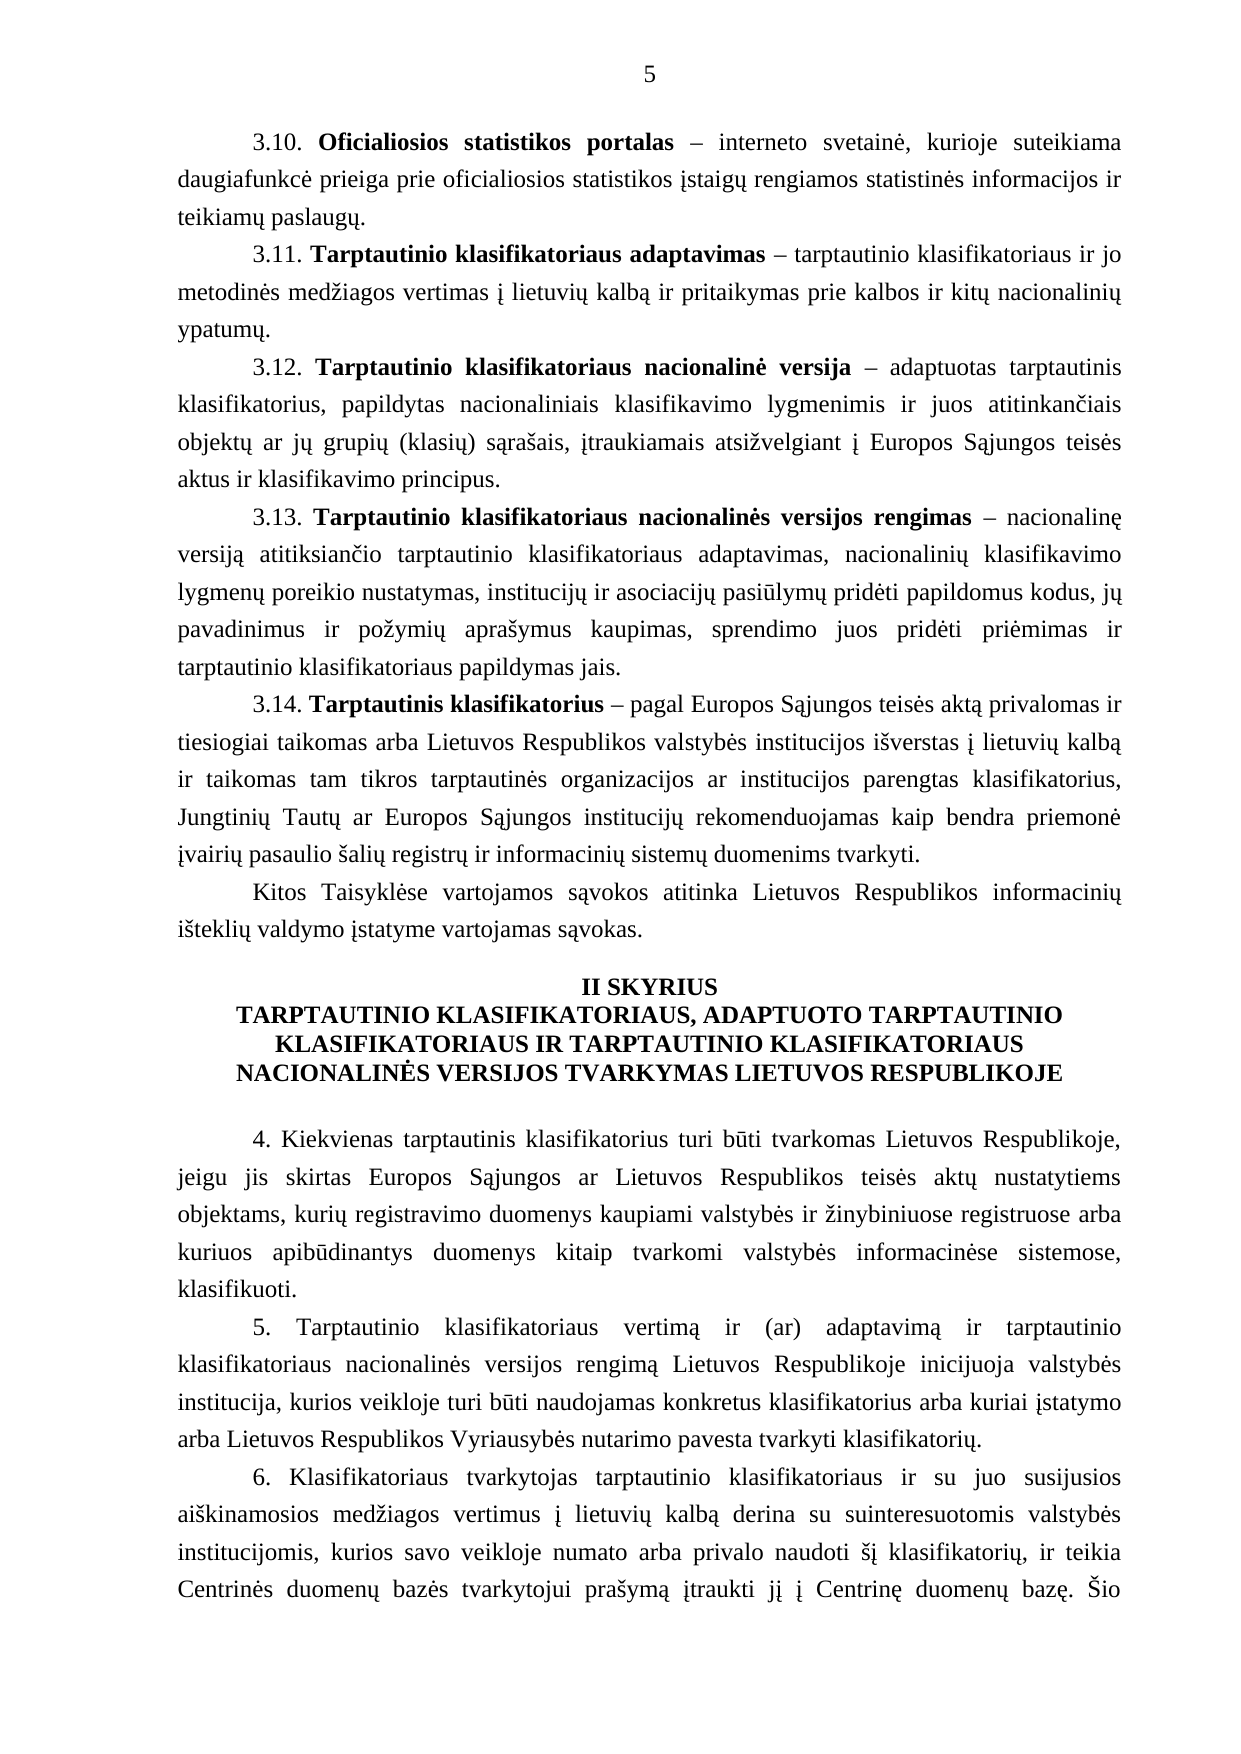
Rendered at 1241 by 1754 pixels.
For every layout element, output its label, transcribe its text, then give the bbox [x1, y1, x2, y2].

text 5. Tarptautinio klasifikatoriaus vertimą ir (ar) adaptavimą ir tarptautinio klasifikatoriaus nacionalinės versijos rengimą Lietuvos Respublikoje inicijuoja valstybės institucija, kurios veikloje turi būti naudojamas konkretus klasifikatorius arba kuriai įstatymo arba Lietuvos Respublikos Vyriausybės nutarimo pavesta tvarkyti klasifikatorių. [177, 1303, 1122, 1453]
text II SKYRIUS [177, 972, 1122, 1001]
text 3.14. Tarptautinis klasifikatorius – pagal Europos Sąjungos teisės aktą privalomas ir tiesiogiai taikomas arba Lietuvos Respublikos valstybės institucijos išverstas į lietuvių kalbą ir taikomas tam tikros tarptautinės organizacijos ar institucijos parengtas klasifikatorius, Jungtinių Tautų ar Europos Sąjungos institucijų rekomenduojamas kaip bendra priemonė įvairių pasaulio šalių registrų ir informacinių sistemų duomenims tvarkyti. [177, 681, 1122, 868]
text Kitos Taisyklėse vartojamos sąvokos atitinka Lietuvos Respublikos informacinių išteklių valdymo įstatyme vartojamas sąvokas. [177, 868, 1122, 943]
text TARPTAUTINIO KLASIFIKATORIAUS, ADAPTUOTO TARPTAUTINIO KLASIFIKATORIAUS IR TARPTAUTINIO KLASIFIKATORIAUS NACIONALINĖS VERSIJOS TVARKYMAS LIETUVOS RESPUBLIKOJE [177, 1001, 1122, 1087]
text 3.12. Tarptautinio klasifikatoriaus nacionalinė versija – adaptuotas tarptautinis klasifikatorius, papildytas nacionaliniais klasifikavimo lygmenimis ir juos atitinkančiais objektų ar jų grupių (klasių) sąrašais, įtraukiamais atsižvelgiant į Europos Sąjungos teisės aktus ir klasifikavimo principus. [177, 343, 1122, 493]
text 4. Kiekvienas tarptautinis klasifikatorius turi būti tvarkomas Lietuvos Respublikoje, jeigu jis skirtas Europos Sąjungos ar Lietuvos Respublikos teisės aktų nustatytiems objektams, kurių registravimo duomenys kaupiami valstybės ir žinybiniuose registruose arba kuriuos apibūdinantys duomenys kitaip tvarkomi valstybės informacinėse sistemose, klasifikuoti. [177, 1116, 1122, 1303]
text 6. Klasifikatoriaus tvarkytojas tarptautinio klasifikatoriaus ir su juo susijusios aiškinamosios medžiagos vertimus į lietuvių kalbą derina su suinteresuotomis valstybės institucijomis, kurios savo veikloje numato arba privalo naudoti šį klasifikatorių, ir teikia Centrinės duomenų bazės tvarkytojui prašymą įtraukti jį į Centrinę duomenų bazę. Šio [177, 1453, 1122, 1603]
text 3.10. Oficialiosios statistikos portalas – interneto svetainė, kurioje suteikiama daugiafunkcė prieiga prie oficialiosios statistikos įstaigų rengiamos statistinės informacijos ir teikiamų paslaugų. [177, 118, 1122, 231]
text 3.13. Tarptautinio klasifikatoriaus nacionalinės versijos rengimas – nacionalinę versiją atitiksiančio tarptautinio klasifikatoriaus adaptavimas, nacionalinių klasifikavimo lygmenų poreikio nustatymas, institucijų ir asociacijų pasiūlymų pridėti papildomus kodus, jų pavadinimus ir požymių aprašymus kaupimas, sprendimo juos pridėti priėmimas ir tarptautinio klasifikatoriaus papildymas jais. [177, 493, 1122, 681]
text 3.11. Tarptautinio klasifikatoriaus adaptavimas – tarptautinio klasifikatoriaus ir jo metodinės medžiagos vertimas į lietuvių kalbą ir pritaikymas prie kalbos ir kitų nacionalinių ypatumų. [177, 231, 1122, 343]
